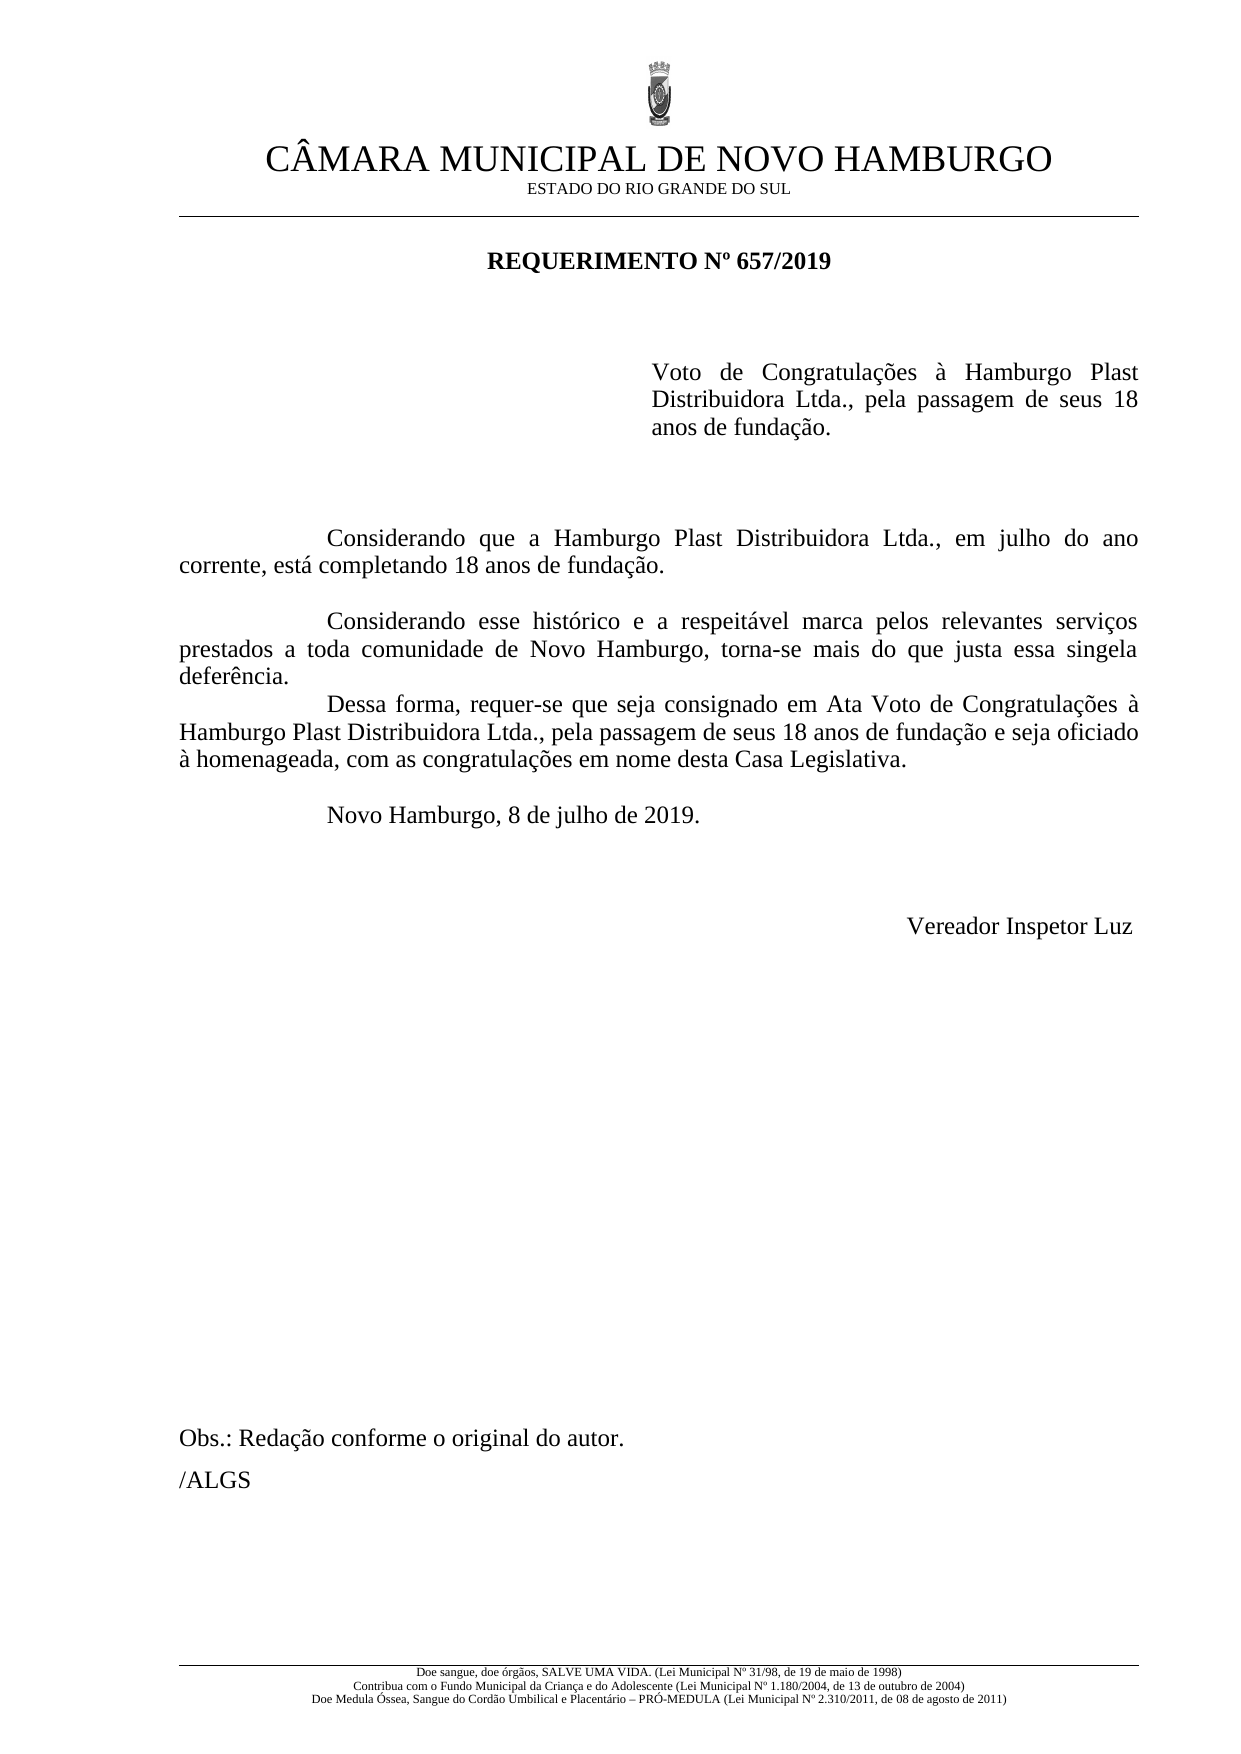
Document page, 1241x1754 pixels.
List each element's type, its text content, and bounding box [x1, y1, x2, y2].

text Novo Hamburgo, 8 de julho de 2019. [179, 801, 1139, 829]
text REQUERIMENTO Nº 657/2019 [179, 247, 1139, 274]
text Considerando esse histórico e a respeitável marca pelos relevantes serviços prestados a toda comunidade de Novo Hamburgo, torna-se mais do que justa essa singela deferência. [179, 607, 1139, 690]
text /ALGS [179, 1466, 1139, 1494]
text Dessa forma, requer-se que seja consignado em Ata Voto de Congratulações à Hamburgo Plast Distribuidora Ltda., pela passagem de seus 18 anos de fundação e seja oficiado à homenageada, com as congratulações em nome desta Casa Legislativa. [179, 690, 1139, 773]
text Obs.: Redação conforme o original do autor. [179, 1424, 1139, 1452]
text Considerando que a Hamburgo Plast Distribuidora Ltda., em julho do ano corrente, está completando 18 anos de fundação. [179, 524, 1139, 579]
text Voto de Congratulações à Hamburgo Plast Distribuidora Ltda., pela passagem de seus 18 anos de fundação. [651, 358, 1139, 441]
text Vereador Inspetor Luz [179, 912, 1139, 939]
